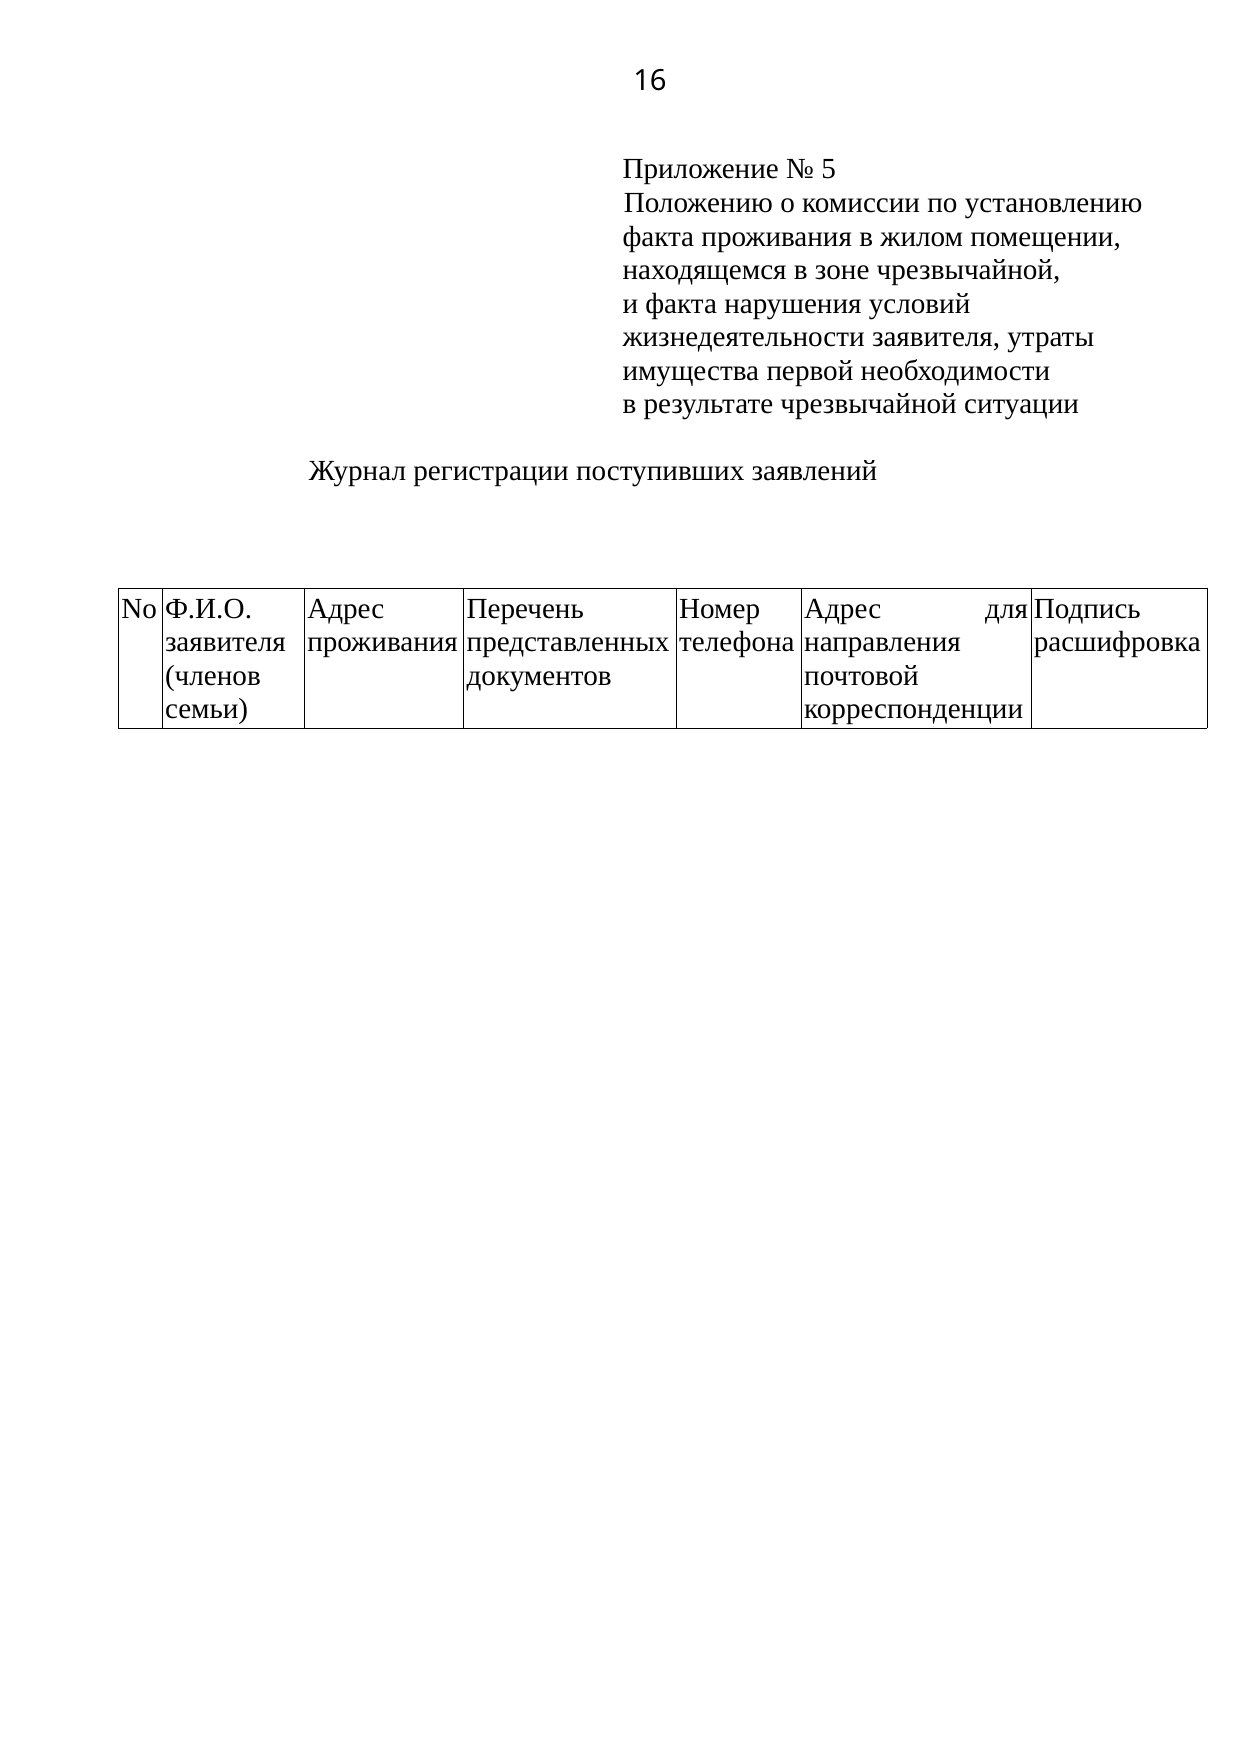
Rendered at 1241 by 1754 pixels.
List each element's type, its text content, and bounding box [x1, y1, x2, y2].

table_header No [119, 589, 162, 728]
table_header Перечень представленных документов [464, 589, 676, 728]
table_header Ф.И.О. заявителя (членов семьи) [163, 589, 304, 728]
text имущества первой необходимости [118, 353, 1181, 386]
table_header Подпись расшифровка [1032, 589, 1207, 728]
table_header Номер телефона [677, 589, 801, 728]
table_header Адрес для направления почтовой корреспонденции [802, 589, 1031, 728]
text Приложение № 5 [118, 152, 1181, 185]
text факта проживания в жилом помещении, [118, 219, 1181, 252]
table_header Адрес проживания [305, 589, 463, 728]
text Положению о комиссии по установлению [118, 185, 1181, 219]
text Журнал регистрации поступивших заявлений [118, 453, 1181, 487]
text жизнедеятельности заявителя, утраты [118, 319, 1181, 353]
text и факта нарушения условий [118, 286, 1181, 319]
text в результате чрезвычайной ситуации [118, 386, 1181, 420]
text находящемся в зоне чрезвычайной, [118, 252, 1181, 286]
